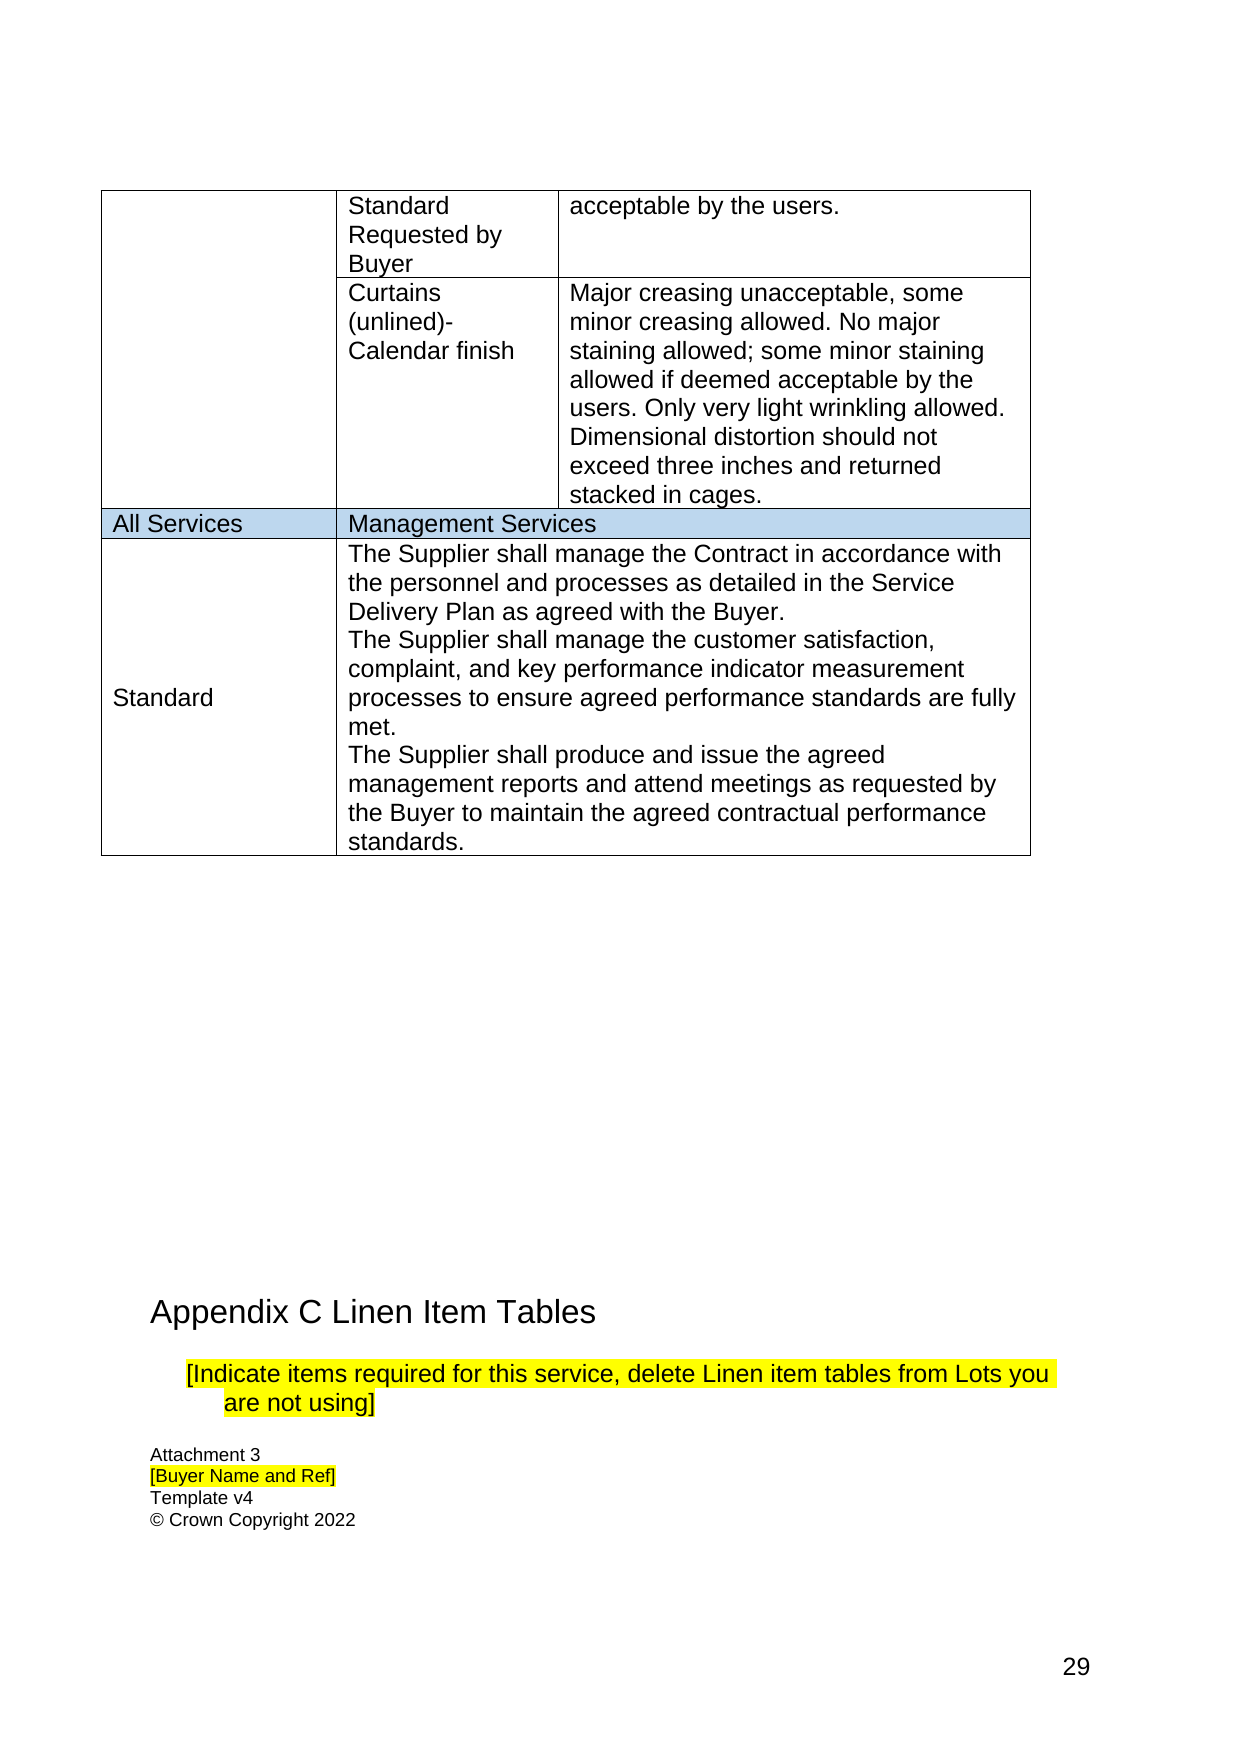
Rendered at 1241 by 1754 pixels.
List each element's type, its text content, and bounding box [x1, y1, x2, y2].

table_cell Standard Requested by Buyer [337, 191, 558, 277]
table_cell Standard [102, 539, 336, 855]
text [Indicate items required for this service, delete Linen item tables from Lots you are not using] [186, 1359, 1090, 1417]
table_cell All Services [102, 509, 336, 538]
table_cell Curtains (unlined)-Calendar finish [337, 278, 558, 508]
table_cell The Supplier shall manage the Contract in accordance with the personnel and processes as detailed in the Service Delivery Plan as agreed with the Buyer. The Supplier shall manage the customer satisfaction, complaint, and key performance indicator measurement processes to ensure agreed performance standards are fully met. The Supplier shall produce and issue the agreed management reports and attend meetings as requested by the Buyer to maintain the agreed contractual performance standards. [337, 539, 1030, 855]
subtitle Appendix C Linen Item Tables [150, 1292, 1090, 1330]
table_cell Management Services [337, 509, 1030, 538]
table_cell [102, 191, 336, 508]
table_cell acceptable by the users. [559, 191, 1030, 277]
table_cell Major creasing unacceptable, some minor creasing allowed. No major staining allowed; some minor staining allowed if deemed acceptable by the users. Only very light wrinkling allowed. Dimensional distortion should not exceed three inches and returned stacked in cages. [559, 278, 1030, 508]
